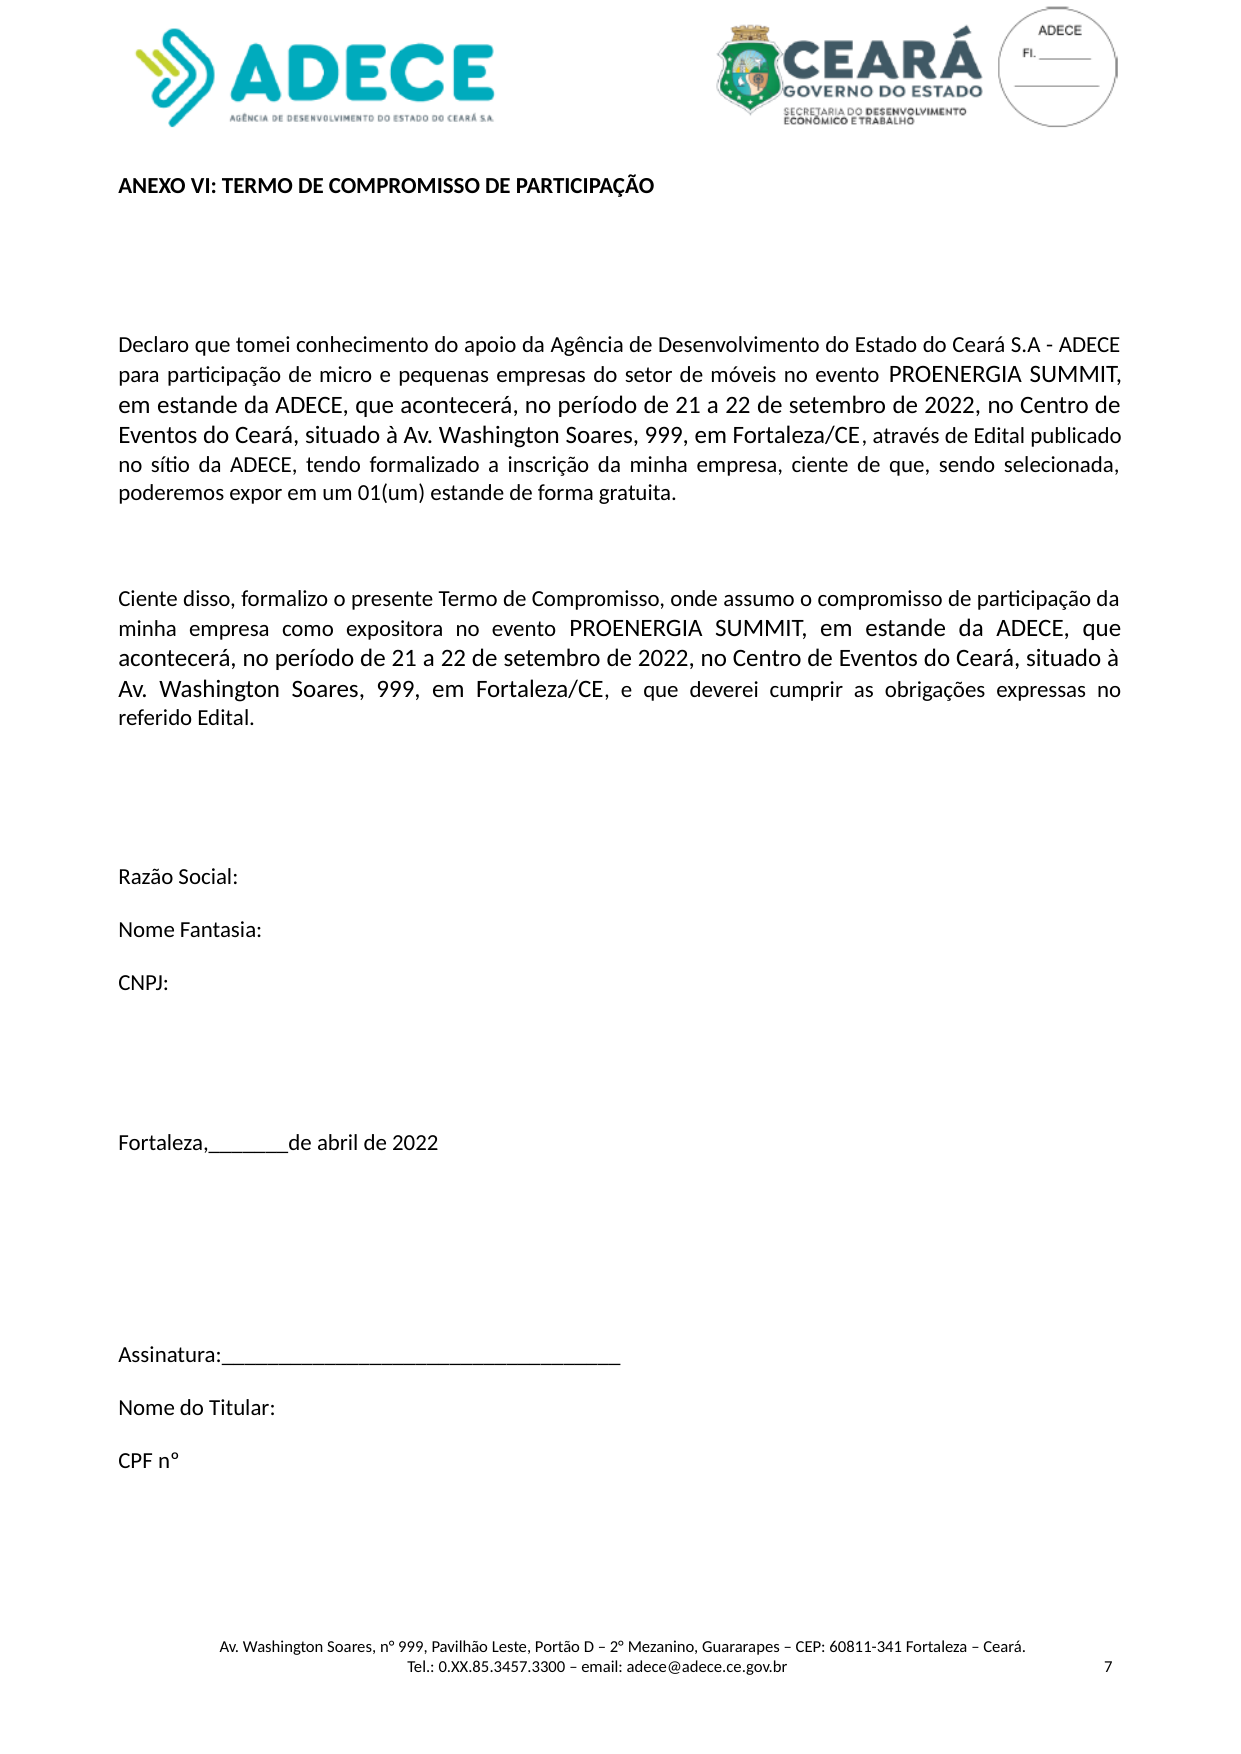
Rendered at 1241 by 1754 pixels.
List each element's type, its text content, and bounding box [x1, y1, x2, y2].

text Nome do Titular: [118, 1393, 1122, 1421]
text Fortaleza,_______de abril de 2022 [118, 1128, 1122, 1156]
text CNPJ: [118, 968, 1122, 997]
text Ciente disso, formalizo o presente Termo de Compromisso, onde assumo o compromisso de participação da minha empresa como expositora no evento PROENERGIA SUMMIT, em estande da ADECE, que acontecerá, no período de 21 a 22 de setembro de 2022, no Centro de Eventos do Ceará, situado à Av. Washington Soares, 999, em Fortaleza/CE, e que deverei cumprir as obrigações expressas no referido Edital. [118, 584, 1122, 731]
text Razão Social: [118, 862, 1122, 891]
text Declaro que tomei conhecimento do apoio da Agência de Desenvolvimento do Estado do Ceará S.A - ADECE para participação de micro e pequenas empresas do setor de móveis no evento PROENERGIA SUMMIT, em estande da ADECE, que acontecerá, no período de 21 a 22 de setembro de 2022, no Centro de Eventos do Ceará, situado à Av. Washington Soares, 999, em Fortaleza/CE, através de Edital publicado no sítio da ADECE, tendo formalizado a inscrição da minha empresa, ciente de que, sendo selecionada, poderemos expor em um 01(um) estande de forma gratuita. [118, 330, 1122, 506]
text ANEXO VI: TERMO DE COMPROMISSO DE PARTICIPAÇÃO [118, 171, 1122, 199]
text Nome Fantasia: [118, 916, 1122, 943]
text Assinatura:___________________________________ [118, 1340, 1122, 1368]
text CPF nº [118, 1446, 1122, 1474]
picture [122, 0, 1127, 153]
